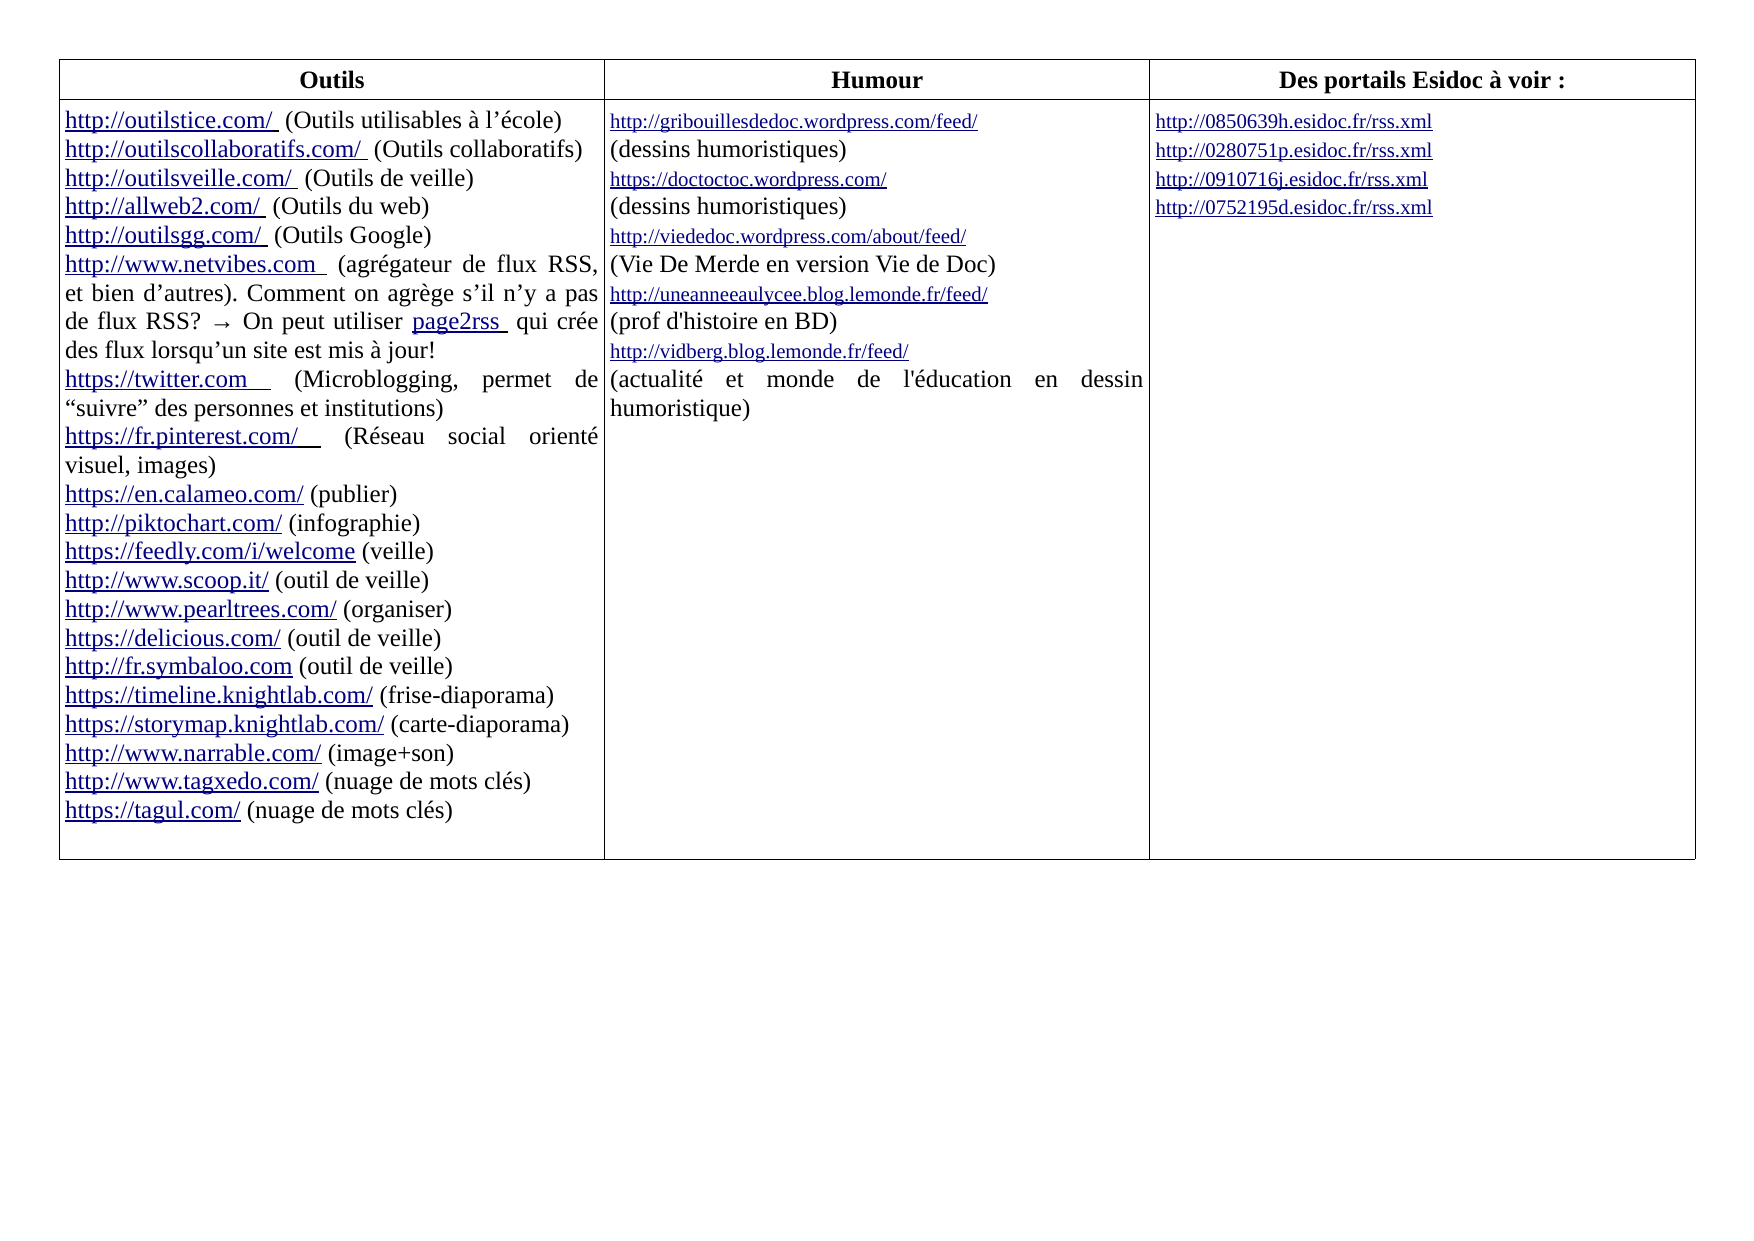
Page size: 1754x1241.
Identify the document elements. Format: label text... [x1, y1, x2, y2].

table_header Des portails Esidoc à voir : [1150, 60, 1695, 99]
table_header Humour [605, 60, 1149, 99]
table_cell http://gribouillesdedoc.wordpress.com/feed/ (dessins humoristiques) https://doctoctoc.wordpress.com/ (dessins humoristiques) http://viededoc.wordpress.com/about/feed/ (Vie De Merde en version Vie de Doc) http://uneanneeaulycee.blog.lemonde.fr/feed/ (prof d'histoire en BD) http://vidberg.blog.lemonde.fr/feed/ (actualité et monde de l'éducation en dessin humoristique) [605, 100, 1149, 858]
table_header Outils [60, 60, 604, 99]
table_cell http://0850639h.esidoc.fr/rss.xml http://0280751p.esidoc.fr/rss.xml http://0910716j.esidoc.fr/rss.xml http://0752195d.esidoc.fr/rss.xml [1150, 100, 1695, 858]
table_cell http://outilstice.com/ (Outils utilisables à l’école) http://outilscollaboratifs.com/ (Outils collaboratifs) http://outilsveille.com/ (Outils de veille) http://allweb2.com/ (Outils du web) http://outilsgg.com/ (Outils Google) http://www.netvibes.com (agrégateur de flux RSS, et bien d’autres). Comment on agrège s’il n’y a pas de flux RSS? → On peut utiliser page2rss qui crée des flux lorsqu’un site est mis à jour! https://twitter.com (Microblogging, permet de “suivre” des personnes et institutions) https://fr.pinterest.com/ (Réseau social orienté visuel, images) https://en.calameo.com/ (publier) http://piktochart.com/ (infographie) https://feedly.com/i/welcome (veille) http://www.scoop.it/ (outil de veille) http://www.pearltrees.com/ (organiser) https://delicious.com/ (outil de veille) http://fr.symbaloo.com (outil de veille) https://timeline.knightlab.com/ (frise-diaporama) https://storymap.knightlab.com/ (carte-diaporama) http://www.narrable.com/ (image+son) http://www.tagxedo.com/ (nuage de mots clés) https://tagul.com/ (nuage de mots clés) [60, 100, 604, 858]
